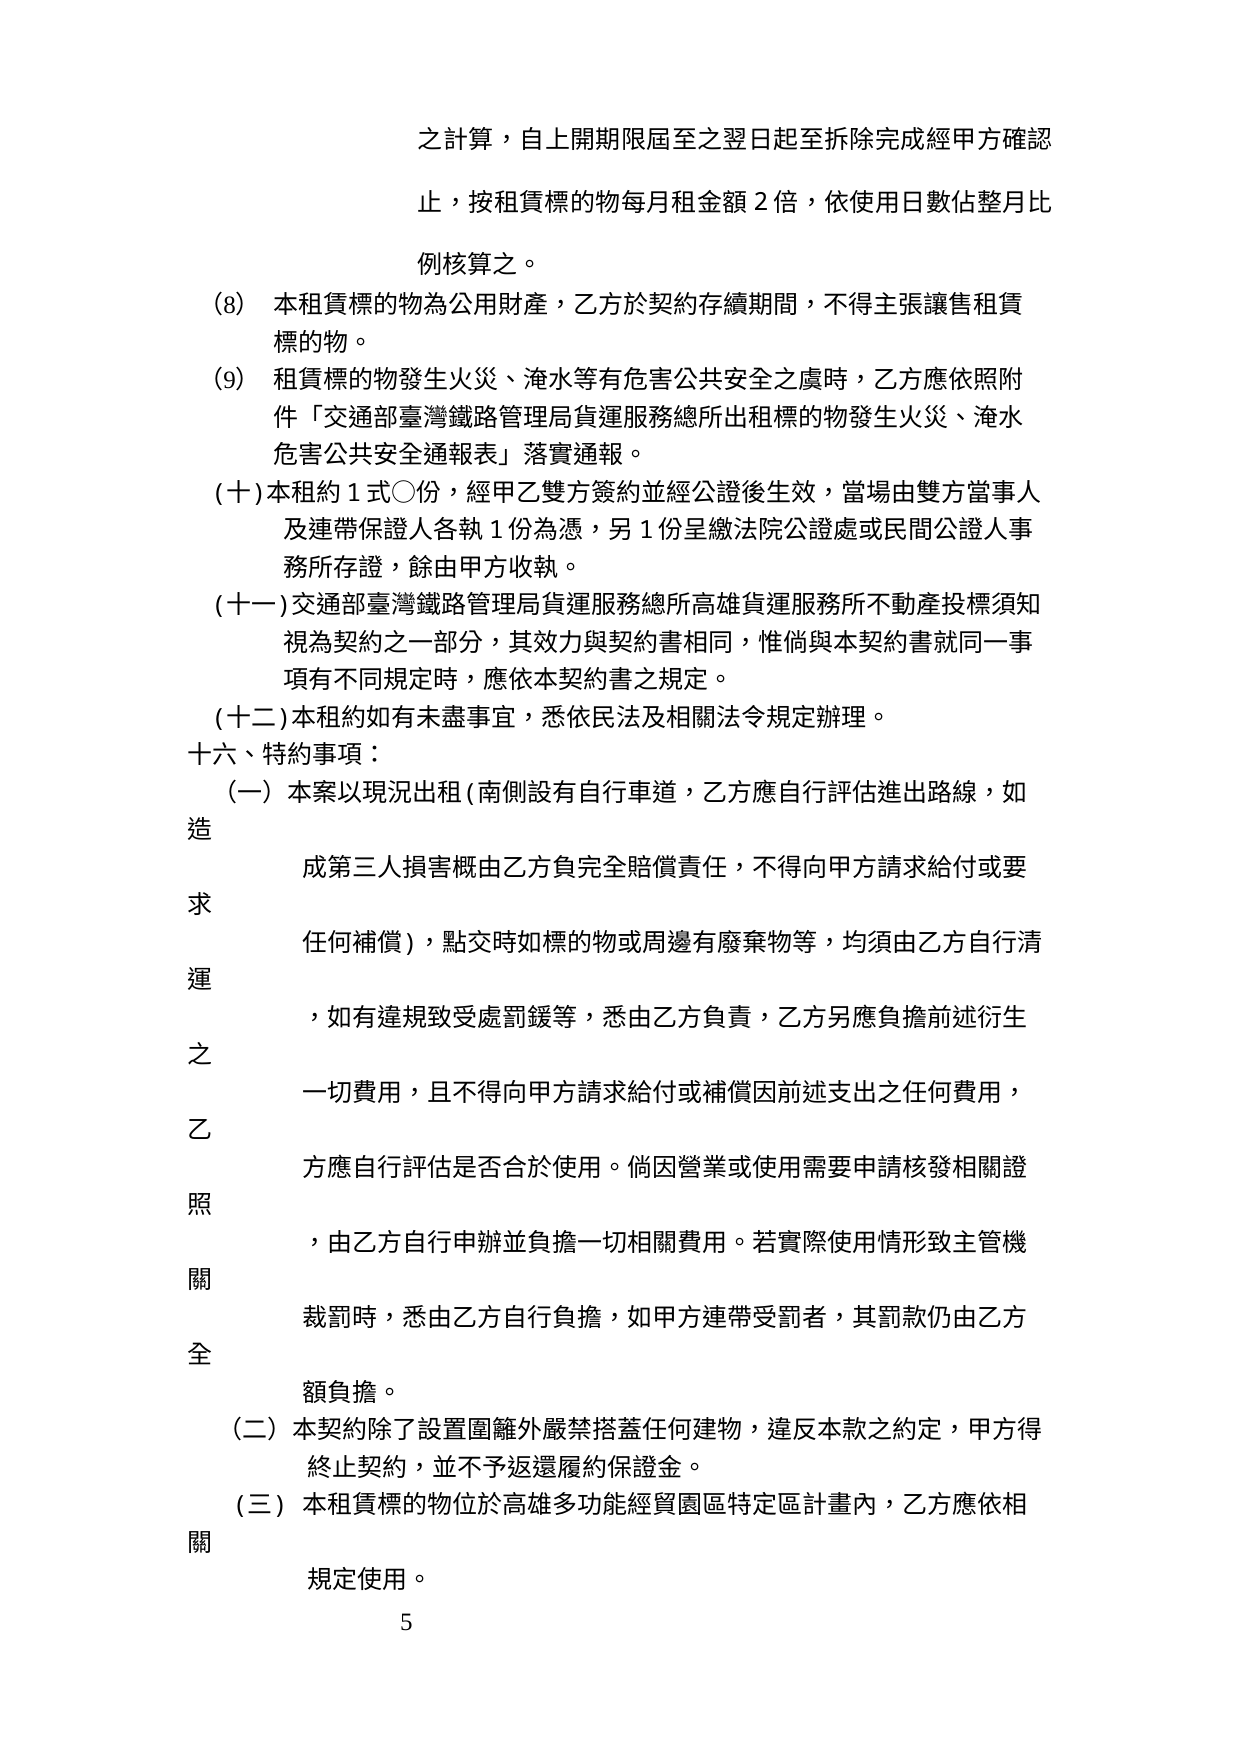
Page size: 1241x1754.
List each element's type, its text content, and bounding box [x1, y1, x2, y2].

text 十六、特約事項： [187, 734, 1047, 771]
text 裁罰時，悉由乙方自行負擔，如甲方連帶受罰者，其罰款仍由乙方全 [187, 1296, 1047, 1371]
text 成第三人損害概由乙方負完全賠償責任，不得向甲方請求給付或要求 [187, 846, 1047, 921]
text 規定使用。 [187, 1559, 1047, 1596]
text 方應自行評估是否合於使用。倘因營業或使用需要申請核發相關證照 [187, 1146, 1047, 1221]
list 之計算，自上開期限屆至之翌日起至拆除完成經甲方確認止，按租賃標的物每月租金額2倍，依使用日數佔整月比例核算之。 [333, 96, 1053, 284]
text (三) 本租賃標的物位於高雄多功能經貿園區特定區計畫內，乙方應依相關 [187, 1484, 1047, 1559]
text 任何補償)，點交時如標的物或周邊有廢棄物等，均須由乙方自行清運 [187, 921, 1047, 996]
list 本租賃標的物為公用財產，乙方於契約存續期間，不得主張讓售租賃標的物。 [198, 284, 1047, 359]
text (十一)交通部臺灣鐵路管理局貨運服務總所高雄貨運服務所不動產投標須知視為契約之一部分，其效力與契約書相同，惟倘與本契約書就同一事項有不同規定時，應依本契約書之規定。 [211, 584, 1047, 696]
text 終止契約，並不予返還履約保證金。 [187, 1446, 1047, 1484]
text 額負擔。 [187, 1371, 1047, 1409]
list 租賃標的物發生火災、淹水等有危害公共安全之虞時，乙方應依照附件「交通部臺灣鐵路管理局貨運服務總所出租標的物發生火災、淹水危害公共安全通報表」落實通報。 [198, 359, 1047, 471]
text (十)本租約1式○份，經甲乙雙方簽約並經公證後生效，當場由雙方當事人及連帶保證人各執1份為憑，另1份呈繳法院公證處或民間公證人事務所存證，餘由甲方收執。 [211, 471, 1047, 584]
text （二）本契約除了設置圍籬外嚴禁搭蓋任何建物，違反本款之約定，甲方得 [187, 1409, 1047, 1446]
text ，如有違規致受處罰鍰等，悉由乙方負責，乙方另應負擔前述衍生之 [187, 996, 1047, 1071]
text （一）本案以現況出租(南側設有自行車道，乙方應自行評估進出路線，如造 [187, 771, 1047, 846]
text ，由乙方自行申辦並負擔一切相關費用。若實際使用情形致主管機關 [187, 1221, 1047, 1296]
text (十二)本租約如有未盡事宜，悉依民法及相關法令規定辦理。 [211, 696, 1047, 734]
text 一切費用，且不得向甲方請求給付或補償因前述支出之任何費用，乙 [187, 1071, 1047, 1146]
